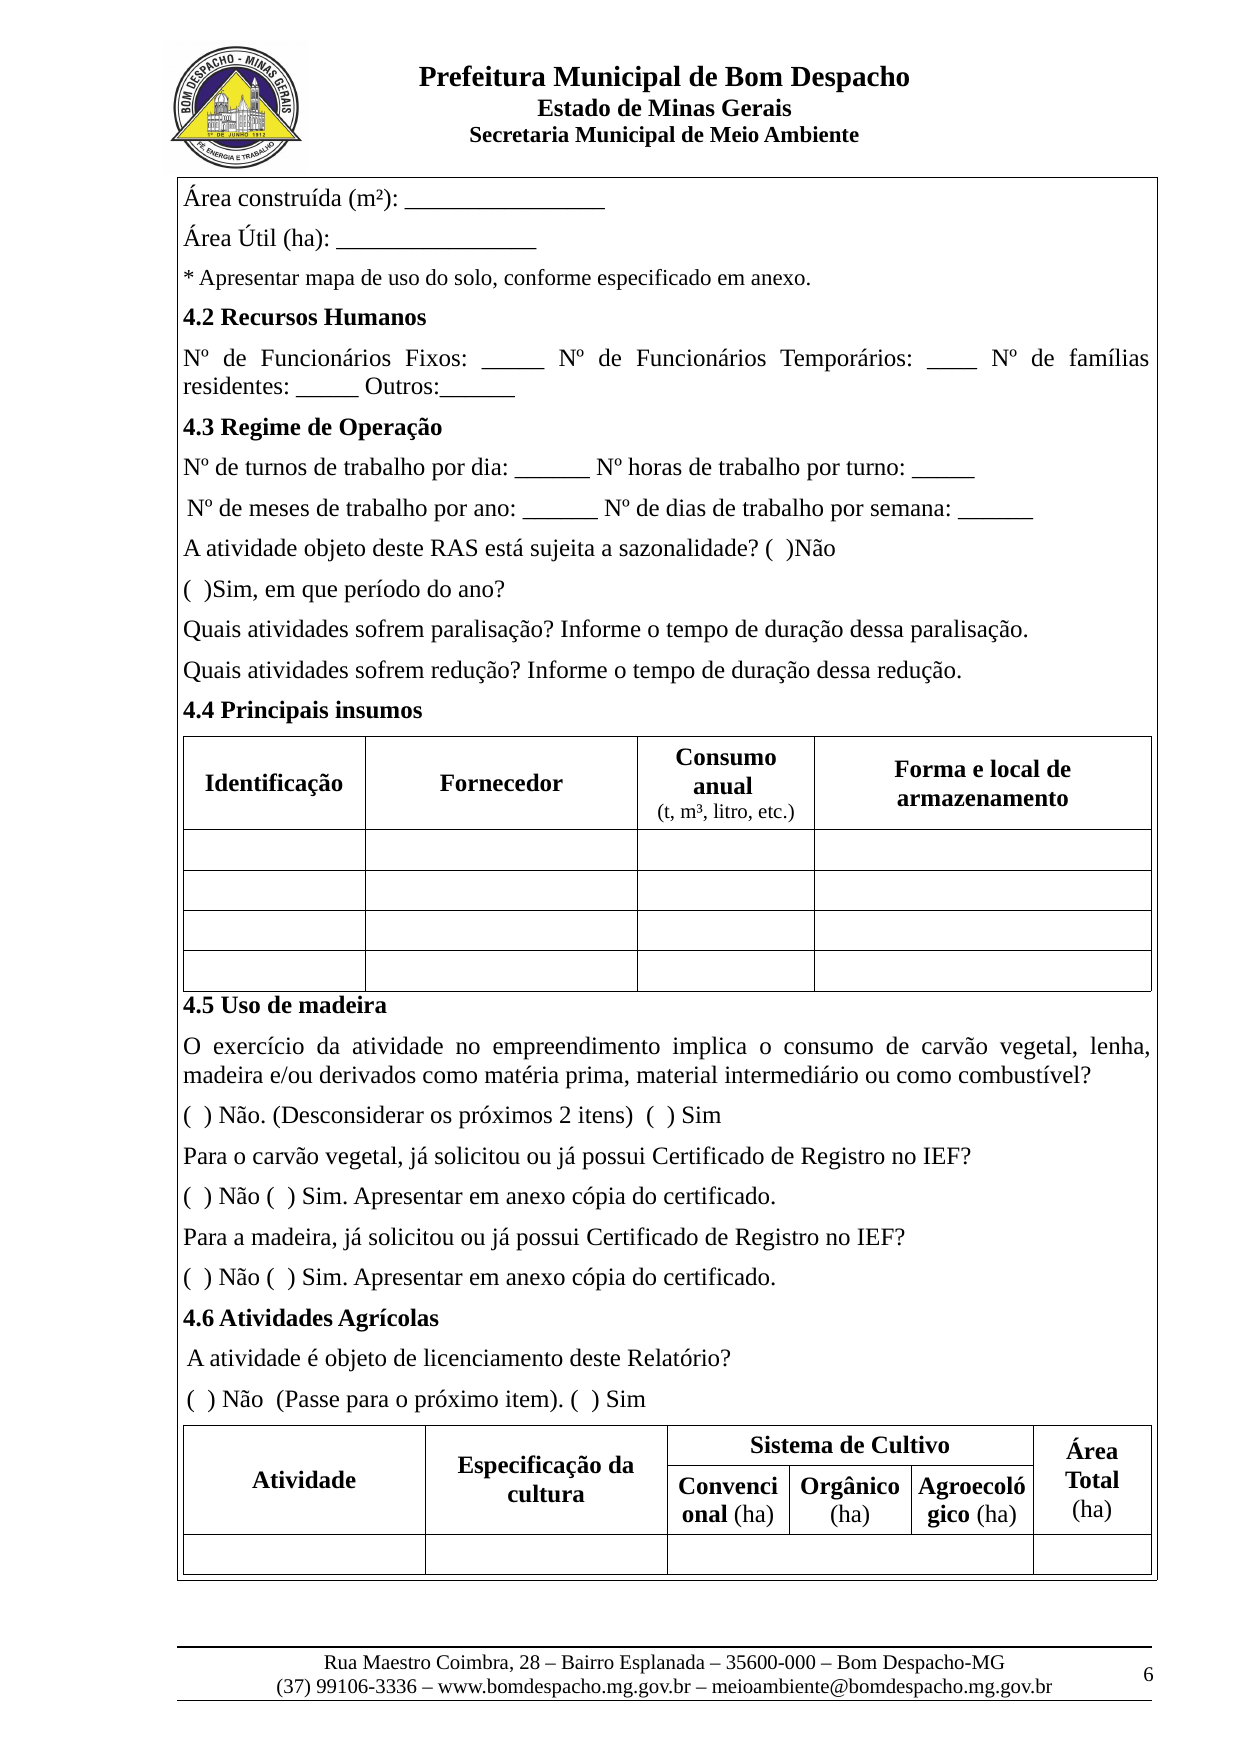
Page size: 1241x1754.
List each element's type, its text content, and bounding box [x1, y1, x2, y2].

table_cell Convencional (ha) [668, 1466, 789, 1534]
table_cell [184, 951, 365, 991]
table_header Identificação [184, 737, 365, 829]
table_cell [426, 1535, 667, 1574]
table_cell Orgânico (ha) [790, 1466, 911, 1534]
table_cell [366, 911, 637, 950]
table_header Sistema de Cultivo [668, 1426, 1033, 1465]
table_cell Agroecológico (ha) [912, 1466, 1033, 1534]
table_header Forma e local de armazenamento [815, 737, 1151, 829]
table_cell [184, 911, 365, 950]
table_cell [638, 951, 814, 991]
table_cell [815, 830, 1151, 869]
table_cell Área construída (m²): ________________ Área Útil (ha): ________________ * Apresentar mapa de uso do solo, conforme especificado em anexo. 4.2 Recursos Humanos Nº de Funcionários Fixos: _____ Nº de Funcionários Temporários: ____ Nº de famílias residentes: _____ Outros:______ 4.3 Regime de Operação Nº de turnos de trabalho por dia: ______ Nº horas de trabalho por turno: _____ Nº de meses de trabalho por ano: ______ Nº de dias de trabalho por semana: ______ A atividade objeto deste RAS está sujeita a sazonalidade? ( )Não ( )Sim, em que período do ano? Quais atividades sofrem paralisação? Informe o tempo de duração dessa paralisação. Quais atividades sofrem redução? Informe o tempo de duração dessa redução. 4.4 Principais insumos 4.5 Uso de madeira O exercício da atividade no empreendimento implica o consumo de carvão vegetal, lenha, madeira e/ou derivados como matéria prima, material intermediário ou como combustível? ( ) Não. (Desconsiderar os próximos 2 itens) ( ) Sim Para o carvão vegetal, já solicitou ou já possui Certificado de Registro no IEF? ( ) Não ( ) Sim. Apresentar em anexo cópia do certificado. Para a madeira, já solicitou ou já possui Certificado de Registro no IEF? ( ) Não ( ) Sim. Apresentar em anexo cópia do certificado. 4.6 Atividades Agrícolas A atividade é objeto de licenciamento deste Relatório? ( ) Não (Passe para o próximo item). ( ) Sim [178, 178, 1157, 1580]
table_cell [184, 1535, 425, 1574]
table_cell [366, 830, 637, 869]
table_cell [1034, 1535, 1151, 1574]
table_header Consumo anual (t, m³, litro, etc.) [638, 737, 814, 829]
table_header Especificação da cultura [426, 1426, 667, 1534]
table_cell [638, 830, 814, 869]
table_cell [815, 871, 1151, 910]
table_cell [815, 911, 1151, 950]
picture [162, 39, 308, 174]
table_cell [638, 871, 814, 910]
table_header Área Total (ha) [1034, 1426, 1151, 1534]
table_cell [668, 1535, 1033, 1574]
table_cell [184, 871, 365, 910]
table_cell [815, 951, 1151, 991]
table_cell [184, 830, 365, 869]
table_header Fornecedor [366, 737, 637, 829]
table_cell [366, 951, 637, 991]
table_cell [366, 871, 637, 910]
table_header Atividade [184, 1426, 425, 1534]
table_cell [638, 911, 814, 950]
